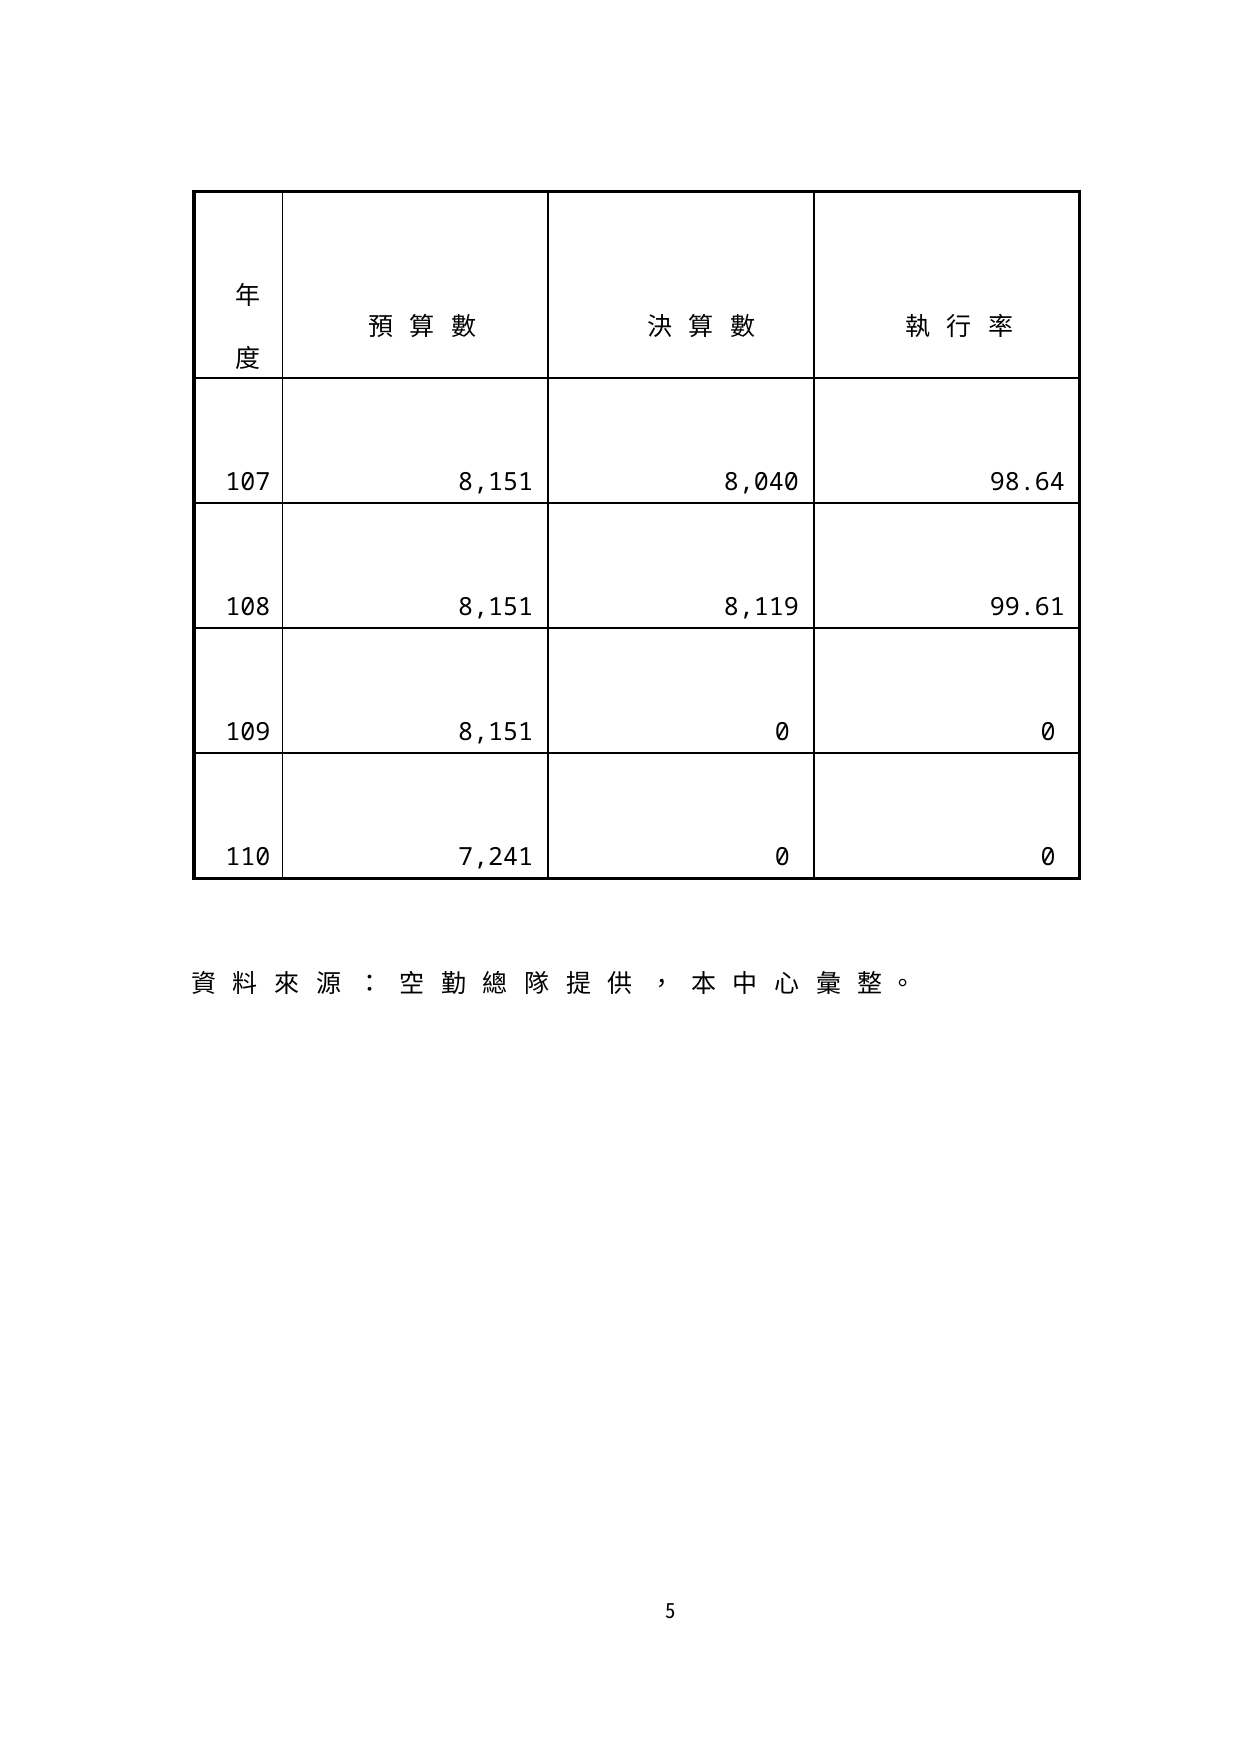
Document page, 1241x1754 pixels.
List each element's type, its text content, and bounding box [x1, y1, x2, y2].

text 資料來源：空勤總隊提供，本中心彙整。 [183, 939, 1058, 1002]
table_cell 0 [549, 629, 813, 752]
table_cell 8,151 [283, 504, 547, 627]
table_cell 0 [815, 629, 1078, 752]
table_cell 8,151 [283, 379, 547, 502]
table_cell 110 [196, 754, 282, 877]
table_cell 98.64 [815, 379, 1078, 502]
table_header 決算數 [549, 193, 813, 377]
table_cell 8,119 [549, 504, 813, 627]
table_cell 0 [815, 754, 1078, 877]
table_cell 0 [549, 754, 813, 877]
table_cell 99.61 [815, 504, 1078, 627]
table_cell 7,241 [283, 754, 547, 877]
table_cell 107 [196, 379, 282, 502]
table_header 年度 [196, 193, 282, 377]
table_cell 109 [196, 629, 282, 752]
table_header 執行率 [815, 193, 1078, 377]
table_cell 8,040 [549, 379, 813, 502]
table_header 預算數 [283, 193, 547, 377]
table_cell 8,151 [283, 629, 547, 752]
table_cell 108 [196, 504, 282, 627]
